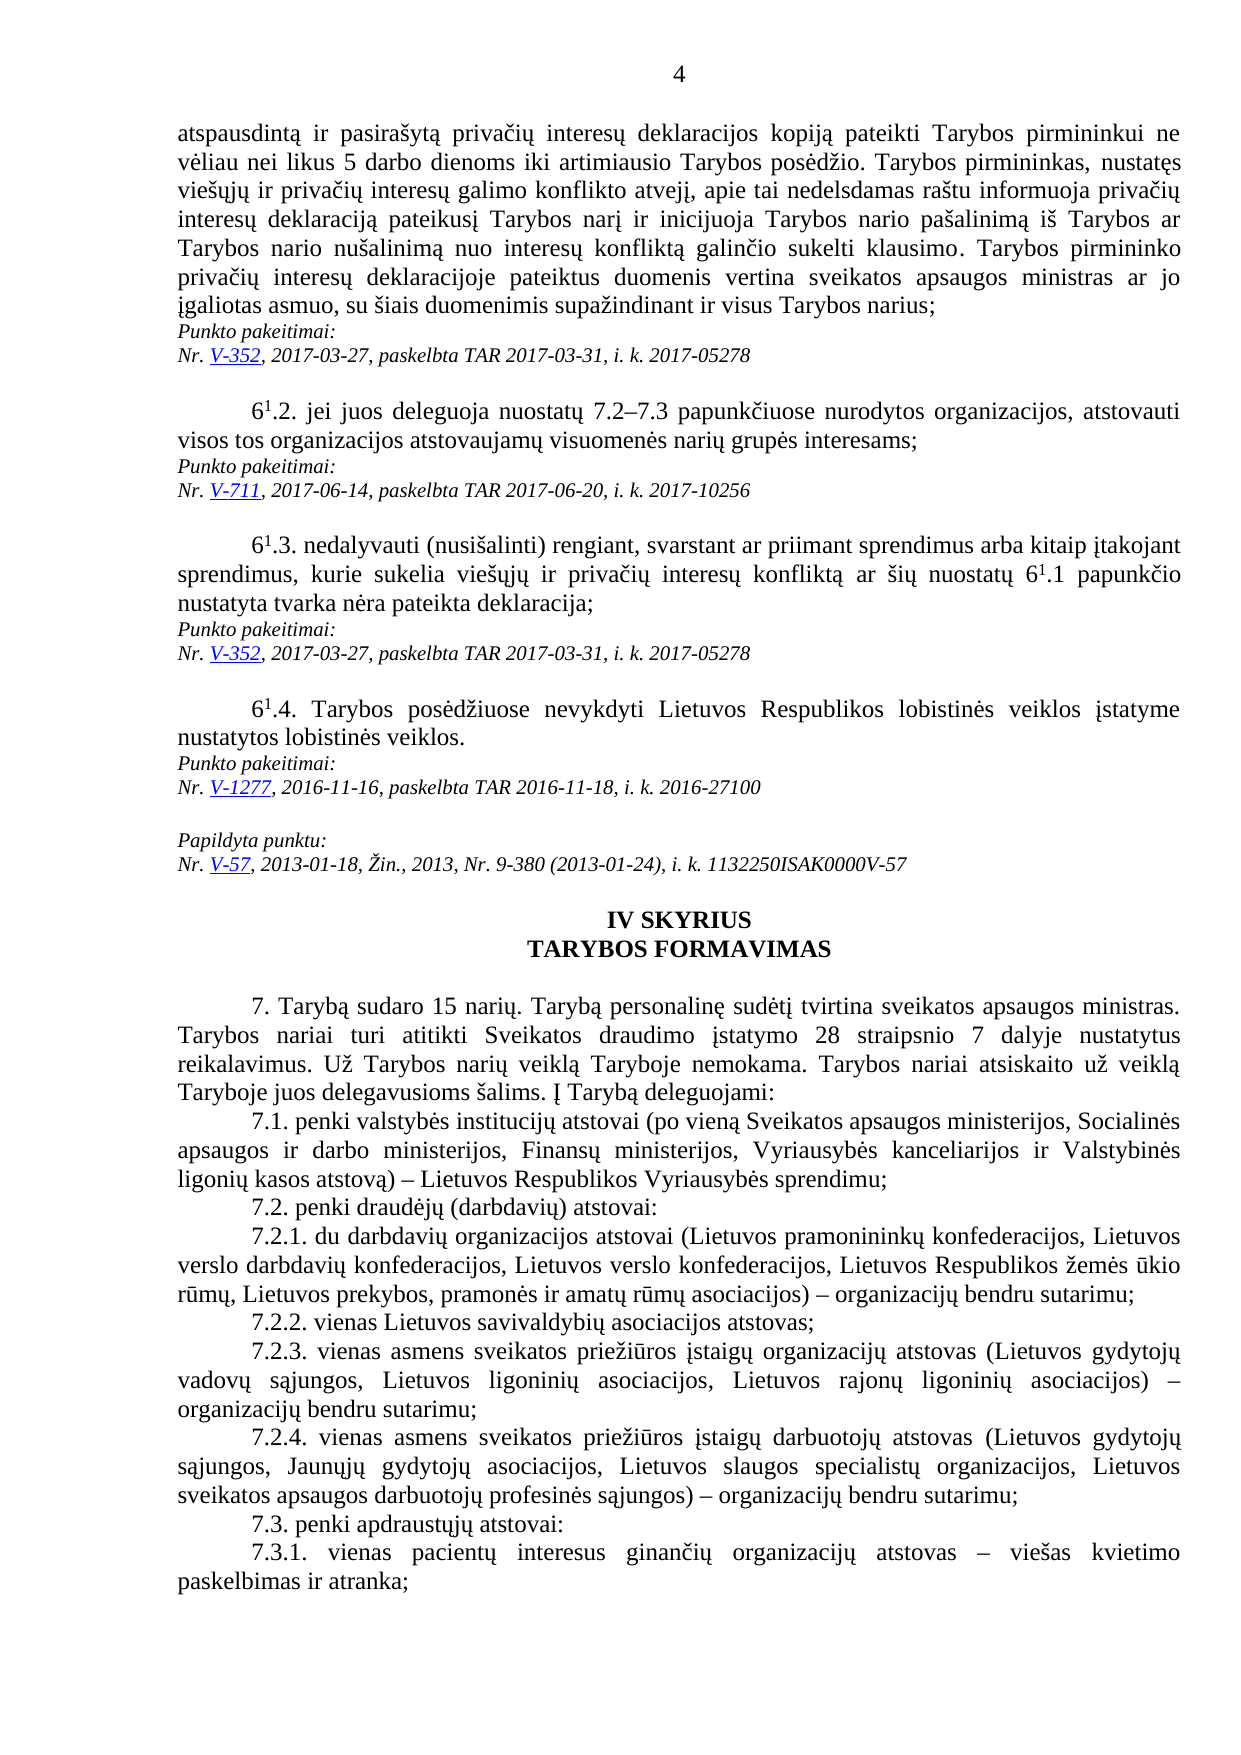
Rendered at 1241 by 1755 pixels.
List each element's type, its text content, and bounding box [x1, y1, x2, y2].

text Nr. V-352, 2017-03-27, paskelbta TAR 2017-03-31, i. k. 2017-05278 [177, 641, 1181, 665]
text Punkto pakeitimai: [177, 319, 1181, 343]
text 7.2.4. vienas asmens sveikatos priežiūros įstaigų darbuotojų atstovas (Lietuvos gydytojų sąjungos, Jaunųjų gydytojų asociacijos, Lietuvos slaugos specialistų organizacijos, Lietuvos sveikatos apsaugos darbuotojų profesinės sąjungos) – organizacijų bendru sutarimu; [177, 1422, 1181, 1509]
text TARYBOS FORMAVIMAS [177, 934, 1181, 962]
text 7.1. penki valstybės institucijų atstovai (po vieną Sveikatos apsaugos ministerijos, Socialinės apsaugos ir darbo ministerijos, Finansų ministerijos, Vyriausybės kanceliarijos ir Valstybinės ligonių kasos atstovą) – Lietuvos Respublikos Vyriausybės sprendimu; [177, 1106, 1181, 1192]
text Nr. V-711, 2017-06-14, paskelbta TAR 2017-06-20, i. k. 2017-10256 [177, 478, 1181, 502]
text 7.3.1. vienas pacientų interesus ginančių organizacijų atstovas – viešas kvietimo paskelbimas ir atranka; [177, 1537, 1181, 1595]
text 7.3. penki apdraustųjų atstovai: [177, 1509, 1181, 1537]
text 61.3. nedalyvauti (nusišalinti) rengiant, svarstant ar priimant sprendimus arba kitaip įtakojant sprendimus, kurie sukelia viešųjų ir privačių interesų konfliktą ar šių nuostatų 61.1 papunkčio nustatyta tvarka nėra pateikta deklaracija; [177, 531, 1181, 617]
text Nr. V-352, 2017-03-27, paskelbta TAR 2017-03-31, i. k. 2017-05278 [177, 343, 1181, 367]
text 61.2. jei juos deleguoja nuostatų 7.2–7.3 papunkčiuose nurodytos organizacijos, atstovauti visos tos organizacijos atstovaujamų visuomenės narių grupės interesams; [177, 396, 1181, 454]
text Nr. V-57, 2013-01-18, Žin., 2013, Nr. 9-380 (2013-01-24), i. k. 1132250ISAK0000V-57 [177, 852, 1181, 876]
text 7.2.3. vienas asmens sveikatos priežiūros įstaigų organizacijų atstovas (Lietuvos gydytojų vadovų sąjungos, Lietuvos ligoninių asociacijos, Lietuvos rajonų ligoninių asociacijos) – organizacijų bendru sutarimu; [177, 1336, 1181, 1422]
text 7.2. penki draudėjų (darbdavių) atstovai: [177, 1192, 1181, 1221]
text 7.2.2. vienas Lietuvos savivaldybių asociacijos atstovas; [177, 1307, 1181, 1336]
text IV SKYRIUS [177, 905, 1181, 934]
text Papildyta punktu: [177, 828, 1181, 852]
text 7.2.1. du darbdavių organizacijos atstovai (Lietuvos pramonininkų konfederacijos, Lietuvos verslo darbdavių konfederacijos, Lietuvos verslo konfederacijos, Lietuvos Respublikos žemės ūkio rūmų, Lietuvos prekybos, pramonės ir amatų rūmų asociacijos) – organizacijų bendru sutarimu; [177, 1221, 1181, 1307]
text 61.4. Tarybos posėdžiuose nevykdyti Lietuvos Respublikos lobistinės veiklos įstatyme nustatytos lobistinės veiklos. [177, 694, 1181, 751]
text 7. Tarybą sudaro 15 narių. Tarybą personalinę sudėtį tvirtina sveikatos apsaugos ministras. Tarybos nariai turi atitikti Sveikatos draudimo įstatymo 28 straipsnio 7 dalyje nustatytus reikalavimus. Už Tarybos narių veiklą Taryboje nemokama. Tarybos nariai atsiskaito už veiklą Taryboje juos delegavusioms šalims. Į Tarybą deleguojami: [177, 991, 1181, 1106]
text Punkto pakeitimai: [177, 617, 1181, 641]
text Punkto pakeitimai: [177, 454, 1181, 478]
text atspausdintą ir pasirašytą privačių interesų deklaracijos kopiją pateikti Tarybos pirmininkui ne vėliau nei likus 5 darbo dienoms iki artimiausio Tarybos posėdžio. Tarybos pirmininkas, nustatęs viešųjų ir privačių interesų galimo konflikto atvejį, apie tai nedelsdamas raštu informuoja privačių interesų deklaraciją pateikusį Tarybos narį ir inicijuoja Tarybos nario pašalinimą iš Tarybos ar Tarybos nario nušalinimą nuo interesų konfliktą galinčio sukelti klausimo. Tarybos pirmininko privačių interesų deklaracijoje pateiktus duomenis vertina sveikatos apsaugos ministras ar jo įgaliotas asmuo, su šiais duomenimis supažindinant ir visus Tarybos narius; [177, 118, 1181, 319]
text Nr. V-1277, 2016-11-16, paskelbta TAR 2016-11-18, i. k. 2016-27100 [177, 775, 1181, 799]
text Punkto pakeitimai: [177, 751, 1181, 775]
